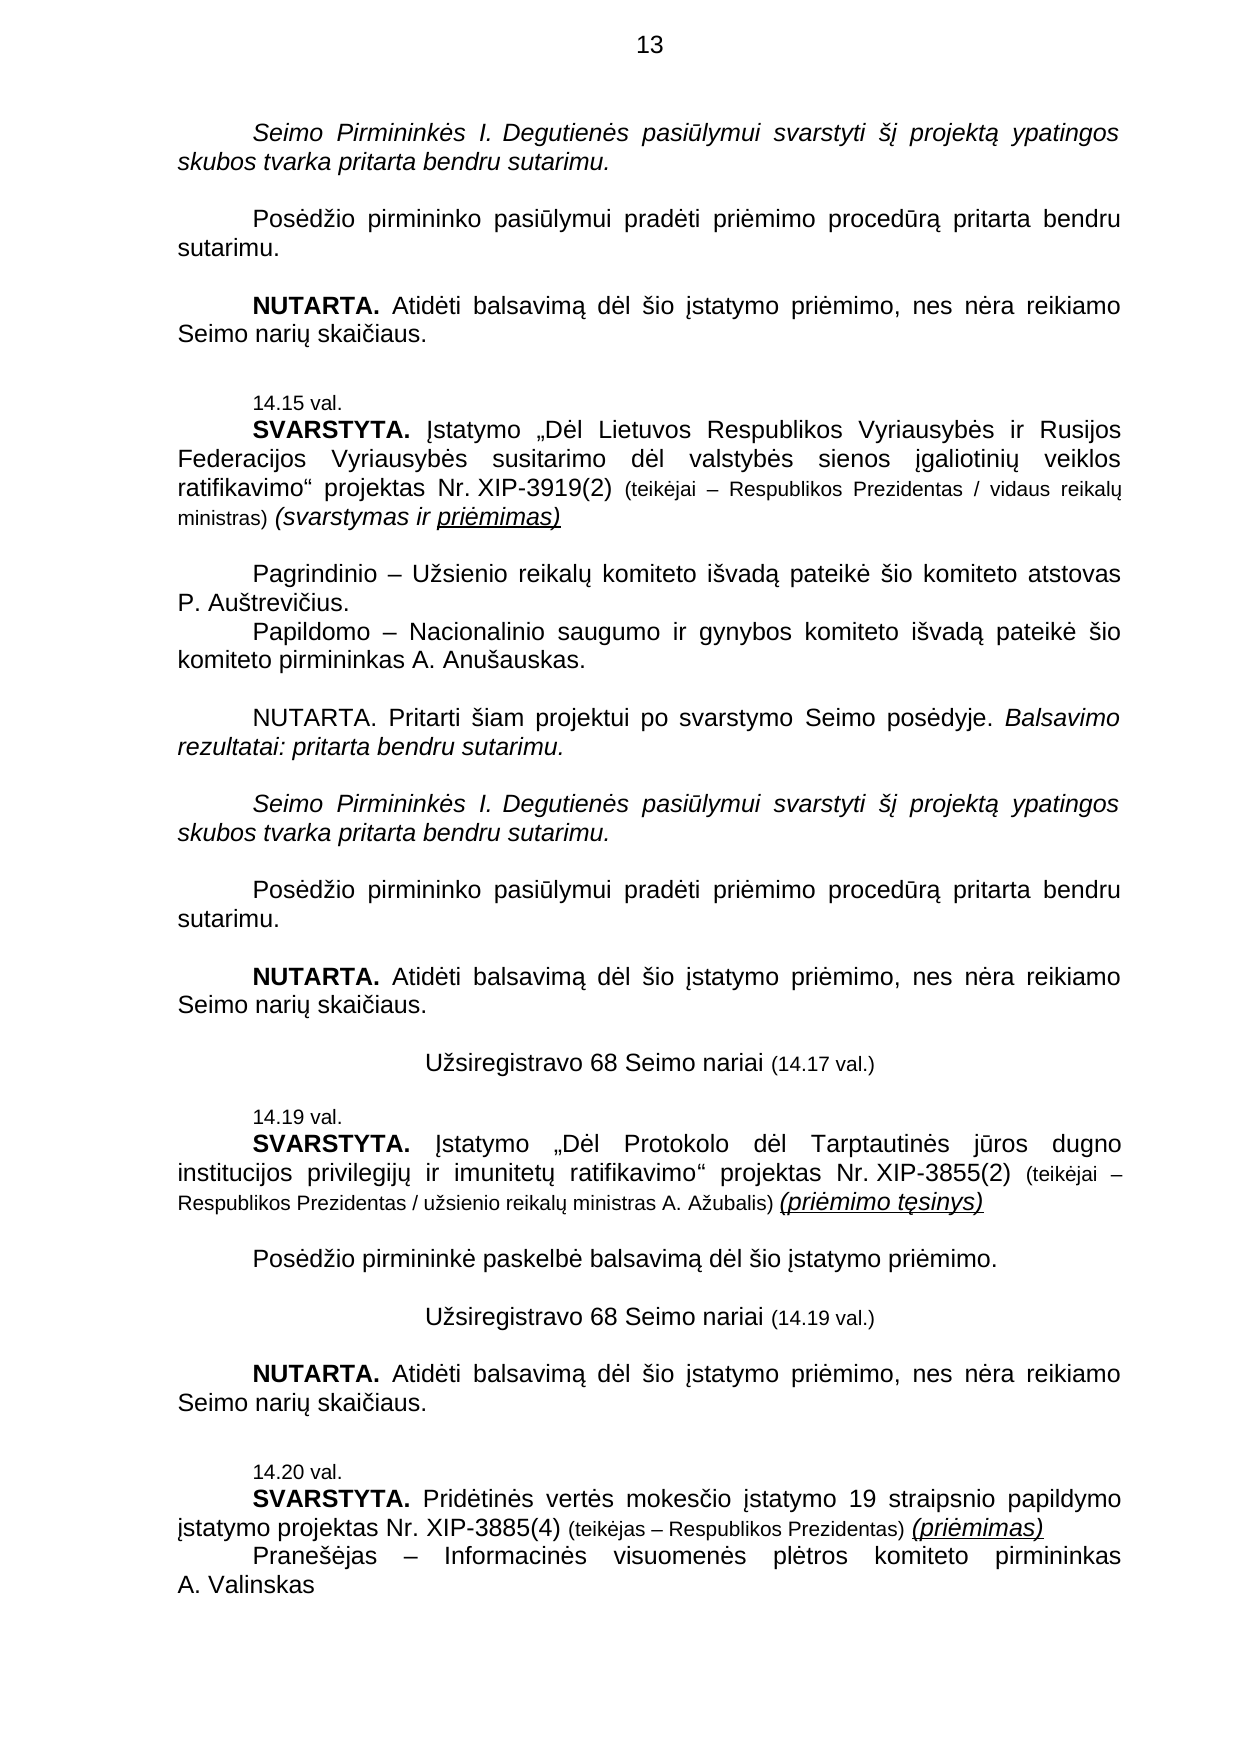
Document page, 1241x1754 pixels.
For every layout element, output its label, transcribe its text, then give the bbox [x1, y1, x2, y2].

text 14.15 val. [177, 391, 1122, 415]
text Papildomo – Nacionalinio saugumo ir gynybos komiteto išvadą pateikė šio komiteto pirmininkas A. Anušauskas. [177, 616, 1122, 674]
text 14.20 val. [177, 1460, 1122, 1484]
text Užsiregistravo 68 Seimo nariai (14.17 val.) [177, 1048, 1122, 1076]
text NUTARTA. Atidėti balsavimą dėl šio įstatymo priėmimo, nes nėra reikiamo Seimo narių skaičiaus. [177, 961, 1122, 1019]
text Užsiregistravo 68 Seimo nariai (14.19 val.) [177, 1302, 1122, 1330]
text SVARSTYTA. Įstatymo „Dėl Lietuvos Respublikos Vyriausybės ir Rusijos Federacijos Vyriausybės susitarimo dėl valstybės sienos įgaliotinių veiklos ratifikavimo“ projektas Nr. XIP-3919(2) (teikėjai – Respublikos Prezidentas / vidaus reikalų ministras) (svarstymas ir priėmimas) [177, 415, 1122, 530]
text 14.19 val. [177, 1105, 1122, 1129]
text Pranešėjas – Informacinės visuomenės plėtros komiteto pirmininkas A. Valinskas [177, 1541, 1122, 1599]
text Pagrindinio – Užsienio reikalų komiteto išvadą pateikė šio komiteto atstovas P. Auštrevičius. [177, 559, 1122, 616]
text NUTARTA. Atidėti balsavimą dėl šio įstatymo priėmimo, nes nėra reikiamo Seimo narių skaičiaus. [177, 1359, 1122, 1417]
text NUTARTA. Pritarti šiam projektui po svarstymo Seimo posėdyje. Balsavimo rezultatai: pritarta bendru sutarimu. [177, 703, 1122, 760]
text Posėdžio pirmininko pasiūlymui pradėti priėmimo procedūrą pritarta bendru sutarimu. [177, 204, 1122, 262]
text Posėdžio pirmininkė paskelbė balsavimą dėl šio įstatymo priėmimo. [177, 1244, 1122, 1273]
text Posėdžio pirmininko pasiūlymui pradėti priėmimo procedūrą pritarta bendru sutarimu. [177, 875, 1122, 933]
text NUTARTA. Atidėti balsavimą dėl šio įstatymo priėmimo, nes nėra reikiamo Seimo narių skaičiaus. [177, 291, 1122, 348]
text Seimo Pirmininkės I. Degutienės pasiūlymui svarstyti šį projektą ypatingos skubos tvarka pritarta bendru sutarimu. [177, 118, 1122, 176]
text SVARSTYTA. Pridėtinės vertės mokesčio įstatymo 19 straipsnio papildymo įstatymo projektas Nr. XIP-3885(4) (teikėjas – Respublikos Prezidentas) (priėmimas) [177, 1484, 1122, 1541]
text SVARSTYTA. Įstatymo „Dėl Protokolo dėl Tarptautinės jūros dugno institucijos privilegijų ir imunitetų ratifikavimo“ projektas Nr. XIP-3855(2) (teikėjai – Respublikos Prezidentas / užsienio reikalų ministras A. Ažubalis) (priėmimo tęsinys) [177, 1129, 1122, 1215]
text Seimo Pirmininkės I. Degutienės pasiūlymui svarstyti šį projektą ypatingos skubos tvarka pritarta bendru sutarimu. [177, 789, 1122, 846]
